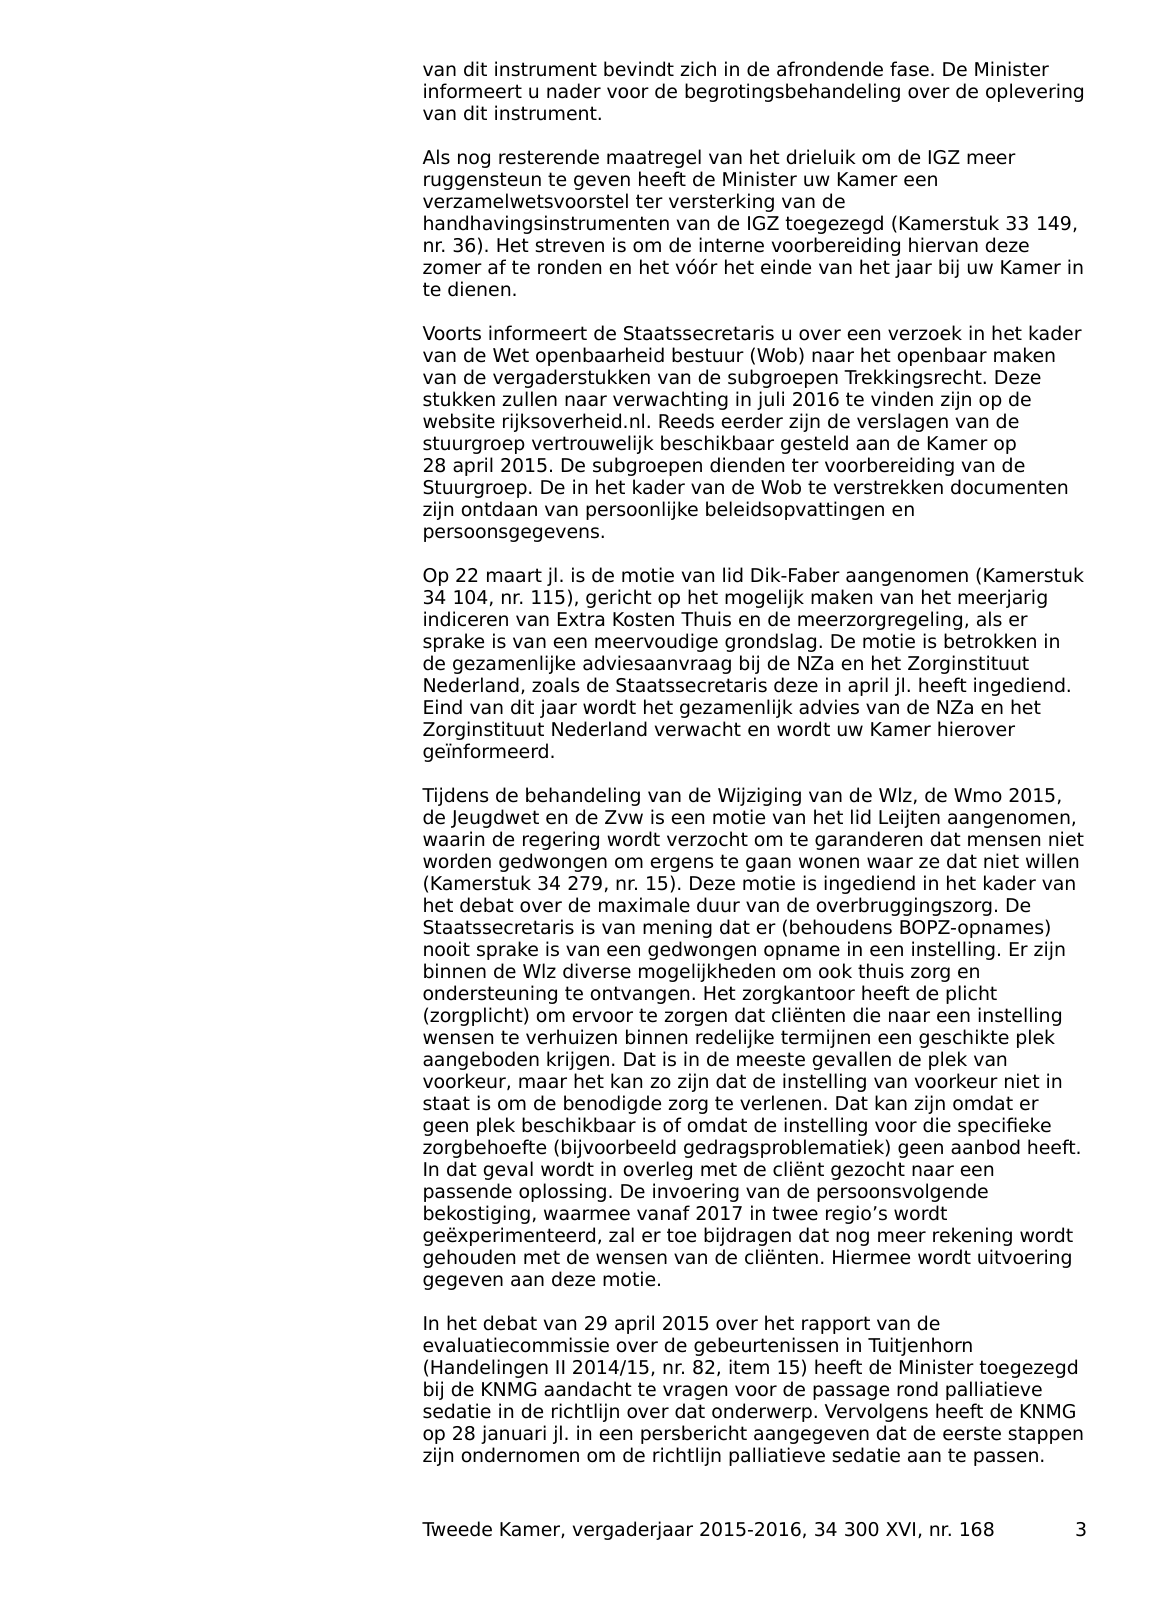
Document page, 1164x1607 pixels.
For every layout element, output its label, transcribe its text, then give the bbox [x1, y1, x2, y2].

text Tijdens de behandeling van de Wijziging van de Wlz, de Wmo 2015, de Jeugdwet en de Zvw is een motie van het lid Leijten aangenomen, waarin de regering wordt verzocht om te garanderen dat mensen niet worden gedwongen om ergens te gaan wonen waar ze dat niet willen (Kamerstuk 34 279, nr. 15). Deze motie is ingediend in het kader van het debat over de maximale duur van de overbruggingszorg. De Staatssecretaris is van mening dat er (behoudens BOPZ-opnames) nooit sprake is van een gedwongen opname in een instelling. Er zijn binnen de Wlz diverse mogelijkheden om ook thuis zorg en ondersteuning te ontvangen. Het zorgkantoor heeft de plicht (zorgplicht) om ervoor te zorgen dat cliënten die naar een instelling wensen te verhuizen binnen redelijke termijnen een geschikte plek aangeboden krijgen. Dat is in de meeste gevallen de plek van voorkeur, maar het kan zo zijn dat de instelling van voorkeur niet in staat is om de benodigde zorg te verlenen. Dat kan zijn omdat er geen plek beschikbaar is of omdat de instelling voor die specifieke zorgbehoefte (bijvoorbeeld gedragsproblematiek) geen aanbod heeft. In dat geval wordt in overleg met de cliënt gezocht naar een passende oplossing. De invoering van de persoonsvolgende bekostiging, waarmee vanaf 2017 in twee regio’s wordt geëxperimenteerd, zal er toe bijdragen dat nog meer rekening wordt gehouden met de wensen van de cliënten. Hiermee wordt uitvoering gegeven aan deze motie. [422, 785, 1087, 1291]
text van dit instrument bevindt zich in de afrondende fase. De Minister informeert u nader voor de begrotingsbehandeling over de oplevering van dit instrument. [422, 59, 1087, 125]
text Voorts informeert de Staatssecretaris u over een verzoek in het kader van de Wet openbaarheid bestuur (Wob) naar het openbaar maken van de vergaderstukken van de subgroepen Trekkingsrecht. Deze stukken zullen naar verwachting in juli 2016 te vinden zijn op de website rijksoverheid.nl. Reeds eerder zijn de verslagen van de stuurgroep vertrouwelijk beschikbaar gesteld aan de Kamer op 28 april 2015. De subgroepen dienden ter voorbereiding van de Stuurgroep. De in het kader van de Wob te verstrekken documenten zijn ontdaan van persoonlijke beleidsopvattingen en persoonsgegevens. [422, 323, 1087, 543]
text Als nog resterende maatregel van het drieluik om de IGZ meer ruggensteun te geven heeft de Minister uw Kamer een verzamelwetsvoorstel ter versterking van de handhavingsinstrumenten van de IGZ toegezegd (Kamerstuk 33 149, nr. 36). Het streven is om de interne voorbereiding hiervan deze zomer af te ronden en het vóór het einde van het jaar bij uw Kamer in te dienen. [422, 147, 1087, 301]
text In het debat van 29 april 2015 over het rapport van de evaluatiecommissie over de gebeurtenissen in Tuitjenhorn (Handelingen II 2014/15, nr. 82, item 15) heeft de Minister toegezegd bij de KNMG aandacht te vragen voor de passage rond palliatieve sedatie in de richtlijn over dat onderwerp. Vervolgens heeft de KNMG op 28 januari jl. in een persbericht aangegeven dat de eerste stappen zijn ondernomen om de richtlijn palliatieve sedatie aan te passen. [422, 1313, 1087, 1467]
text Op 22 maart jl. is de motie van lid Dik-Faber aangenomen (Kamerstuk 34 104, nr. 115), gericht op het mogelijk maken van het meerjarig indiceren van Extra Kosten Thuis en de meerzorgregeling, als er sprake is van een meervoudige grondslag. De motie is betrokken in de gezamenlijke adviesaanvraag bij de NZa en het Zorginstituut Nederland, zoals de Staatssecretaris deze in april jl. heeft ingediend. Eind van dit jaar wordt het gezamenlijk advies van de NZa en het Zorginstituut Nederland verwacht en wordt uw Kamer hierover geïnformeerd. [422, 565, 1087, 763]
